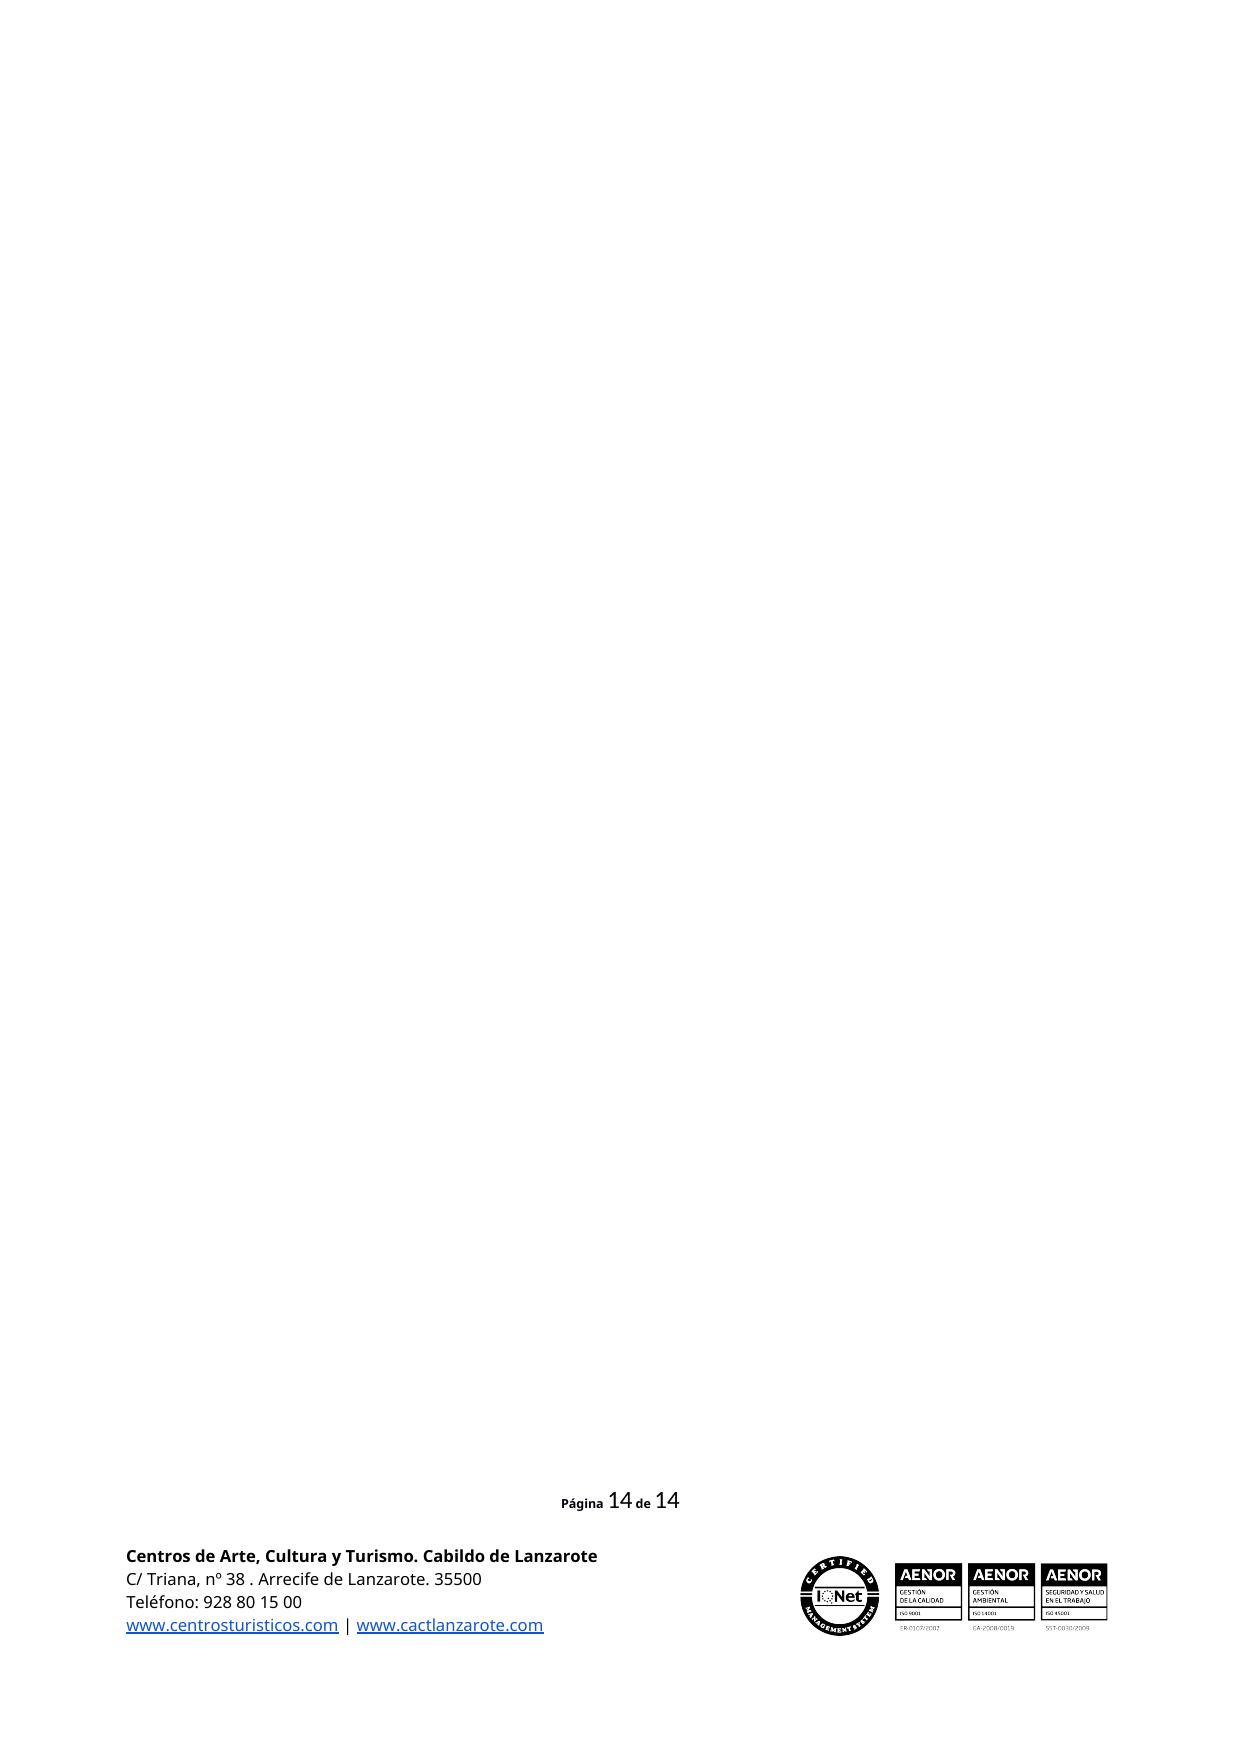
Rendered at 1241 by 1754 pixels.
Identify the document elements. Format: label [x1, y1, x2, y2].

picture [800, 1556, 1108, 1636]
